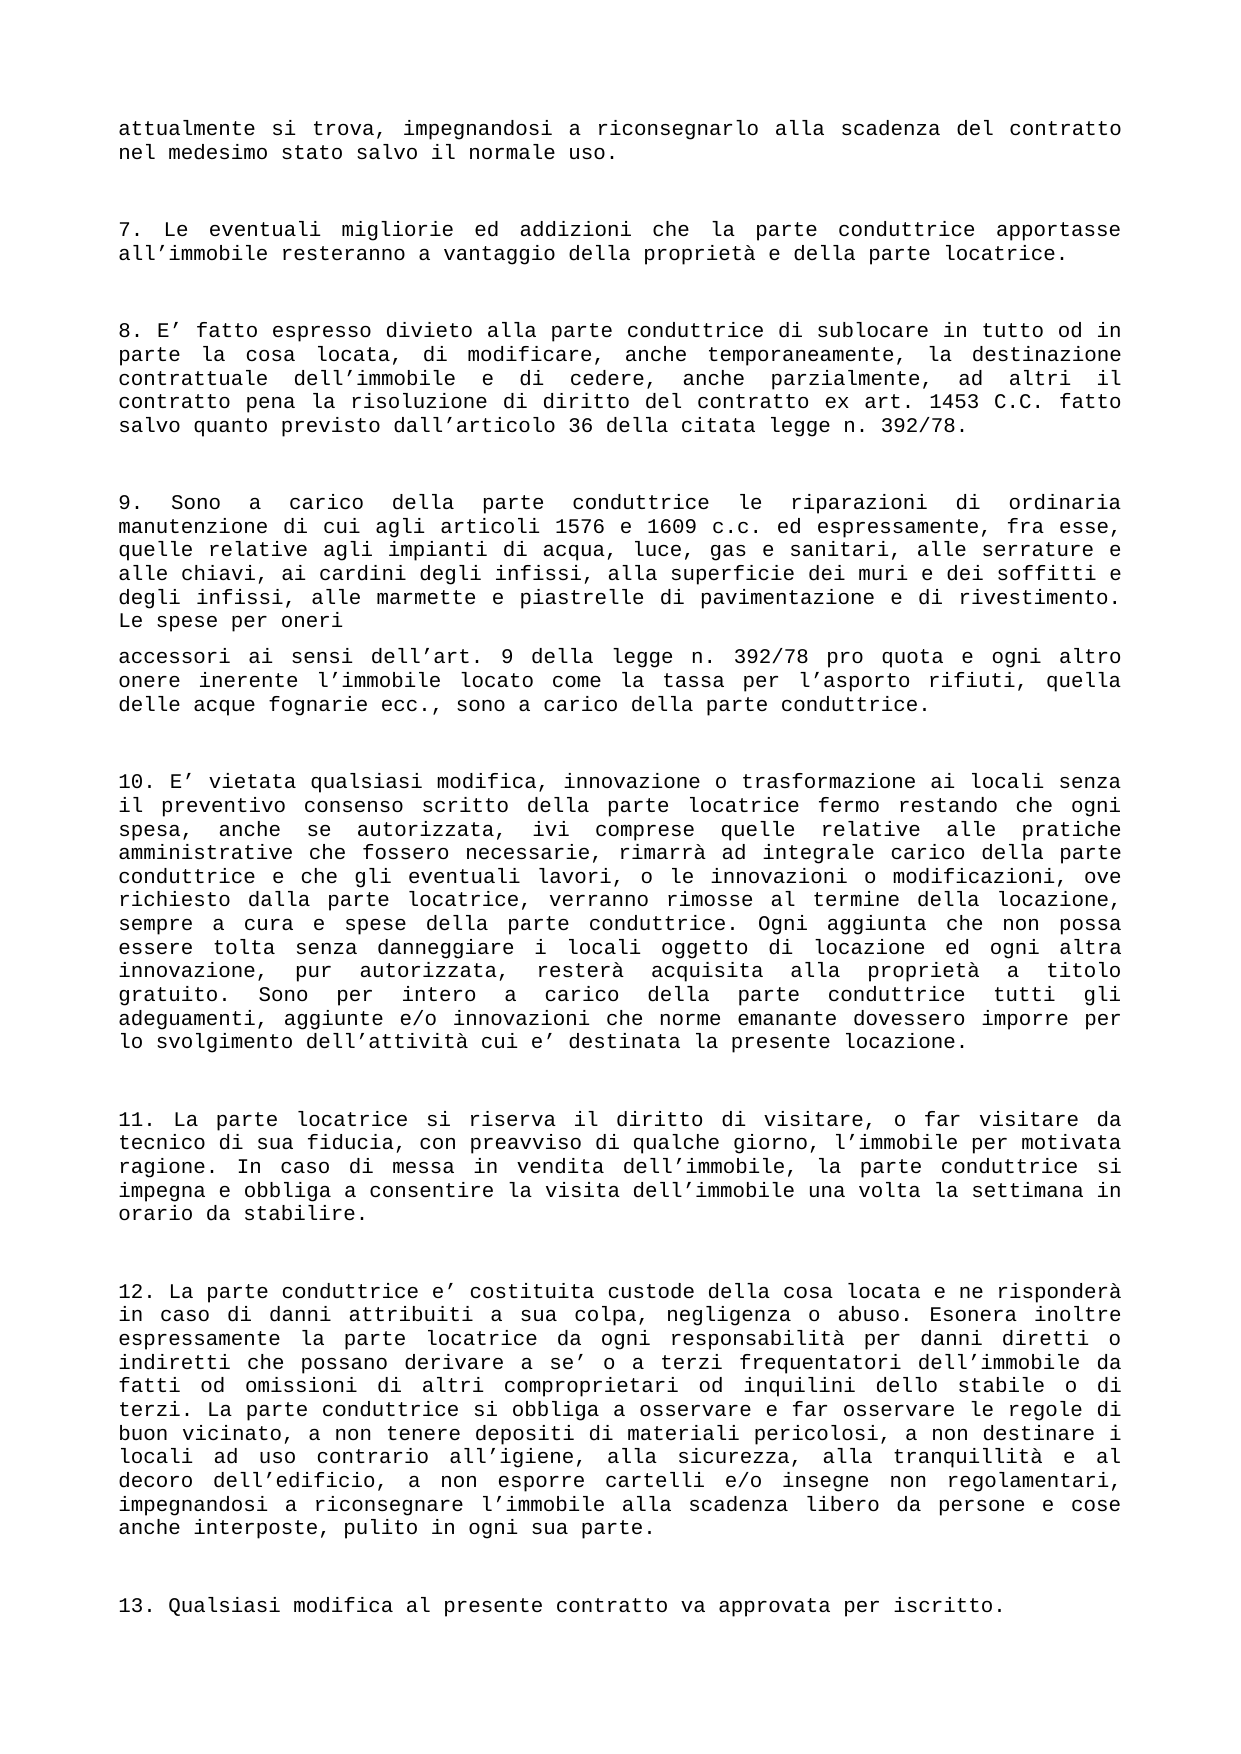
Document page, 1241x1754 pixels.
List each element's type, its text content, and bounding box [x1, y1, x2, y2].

text accessori ai sensi dell’art. 9 della legge n. 392/78 pro quota e ogni altro onere inerente l’immobile locato come la tassa per l’asporto rifiuti, quella delle acque fognarie ecc., sono a carico della parte conduttrice. [118, 647, 1122, 717]
text 11. La parte locatrice si riserva il diritto di visitare, o far visitare da tecnico di sua fiducia, con preavviso di qualche giorno, l’immobile per motivata ragione. In caso di messa in vendita dell’immobile, la parte conduttrice si impegna e obbliga a consentire la visita dell’immobile una volta la settimana in orario da stabilire. [118, 1109, 1122, 1227]
text 8. E’ fatto espresso divieto alla parte conduttrice di sublocare in tutto od in parte la cosa locata, di modificare, anche temporaneamente, la destinazione contrattuale dell’immobile e di cedere, anche parzialmente, ad altri il contratto pena la risoluzione di diritto del contratto ex art. 1453 C.C. fatto salvo quanto previsto dall’articolo 36 della citata legge n. 392/78. [118, 320, 1122, 438]
text attualmente si trova, impegnandosi a riconsegnarlo alla scadenza del contratto nel medesimo stato salvo il normale uso. [118, 118, 1122, 165]
text 13. Qualsiasi modifica al presente contratto va approvata per iscritto. [118, 1594, 1122, 1618]
text 10. E’ vietata qualsiasi modifica, innovazione o trasformazione ai locali senza il preventivo consenso scritto della parte locatrice fermo restando che ogni spesa, anche se autorizzata, ivi comprese quelle relative alle pratiche amministrative che fossero necessarie, rimarrà ad integrale carico della parte conduttrice e che gli eventuali lavori, o le innovazioni o modificazioni, ove richiesto dalla parte locatrice, verranno rimosse al termine della locazione, sempre a cura e spese della parte conduttrice. Ogni aggiunta che non possa essere tolta senza danneggiare i locali oggetto di locazione ed ogni altra innovazione, pur autorizzata, resterà acquisita alla proprietà a titolo gratuito. Sono per intero a carico della parte conduttrice tutti gli adeguamenti, aggiunte e/o innovazioni che norme emanante dovessero imporre per lo svolgimento dell’attività cui e’ destinata la presente locazione. [118, 771, 1122, 1055]
text 7. Le eventuali migliorie ed addizioni che la parte conduttrice apportasse all’immobile resteranno a vantaggio della proprietà e della parte locatrice. [118, 219, 1122, 266]
text 12. La parte conduttrice e’ costituita custode della cosa locata e ne risponderà in caso di danni attribuiti a sua colpa, negligenza o abuso. Esonera inoltre espressamente la parte locatrice da ogni responsabilità per danni diretti o indiretti che possano derivare a se’ o a terzi frequentatori dell’immobile da fatti od omissioni di altri comproprietari od inquilini dello stabile o di terzi. La parte conduttrice si obbliga a osservare e far osservare le regole di buon vicinato, a non tenere depositi di materiali pericolosi, a non destinare i locali ad uso contrario all’igiene, alla sicurezza, alla tranquillità e al decoro dell’edificio, a non esporre cartelli e/o insegne non regolamentari, impegnandosi a riconsegnare l’immobile alla scadenza libero da persone e cose anche interposte, pulito in ogni sua parte. [118, 1281, 1122, 1541]
text 9. Sono a carico della parte conduttrice le riparazioni di ordinaria manutenzione di cui agli articoli 1576 e 1609 c.c. ed espressamente, fra esse, quelle relative agli impianti di acqua, luce, gas e sanitari, alle serrature e alle chiavi, ai cardini degli infissi, alla superficie dei muri e dei soffitti e degli infissi, alle marmette e piastrelle di pavimentazione e di rivestimento. Le spese per oneri [118, 492, 1122, 634]
